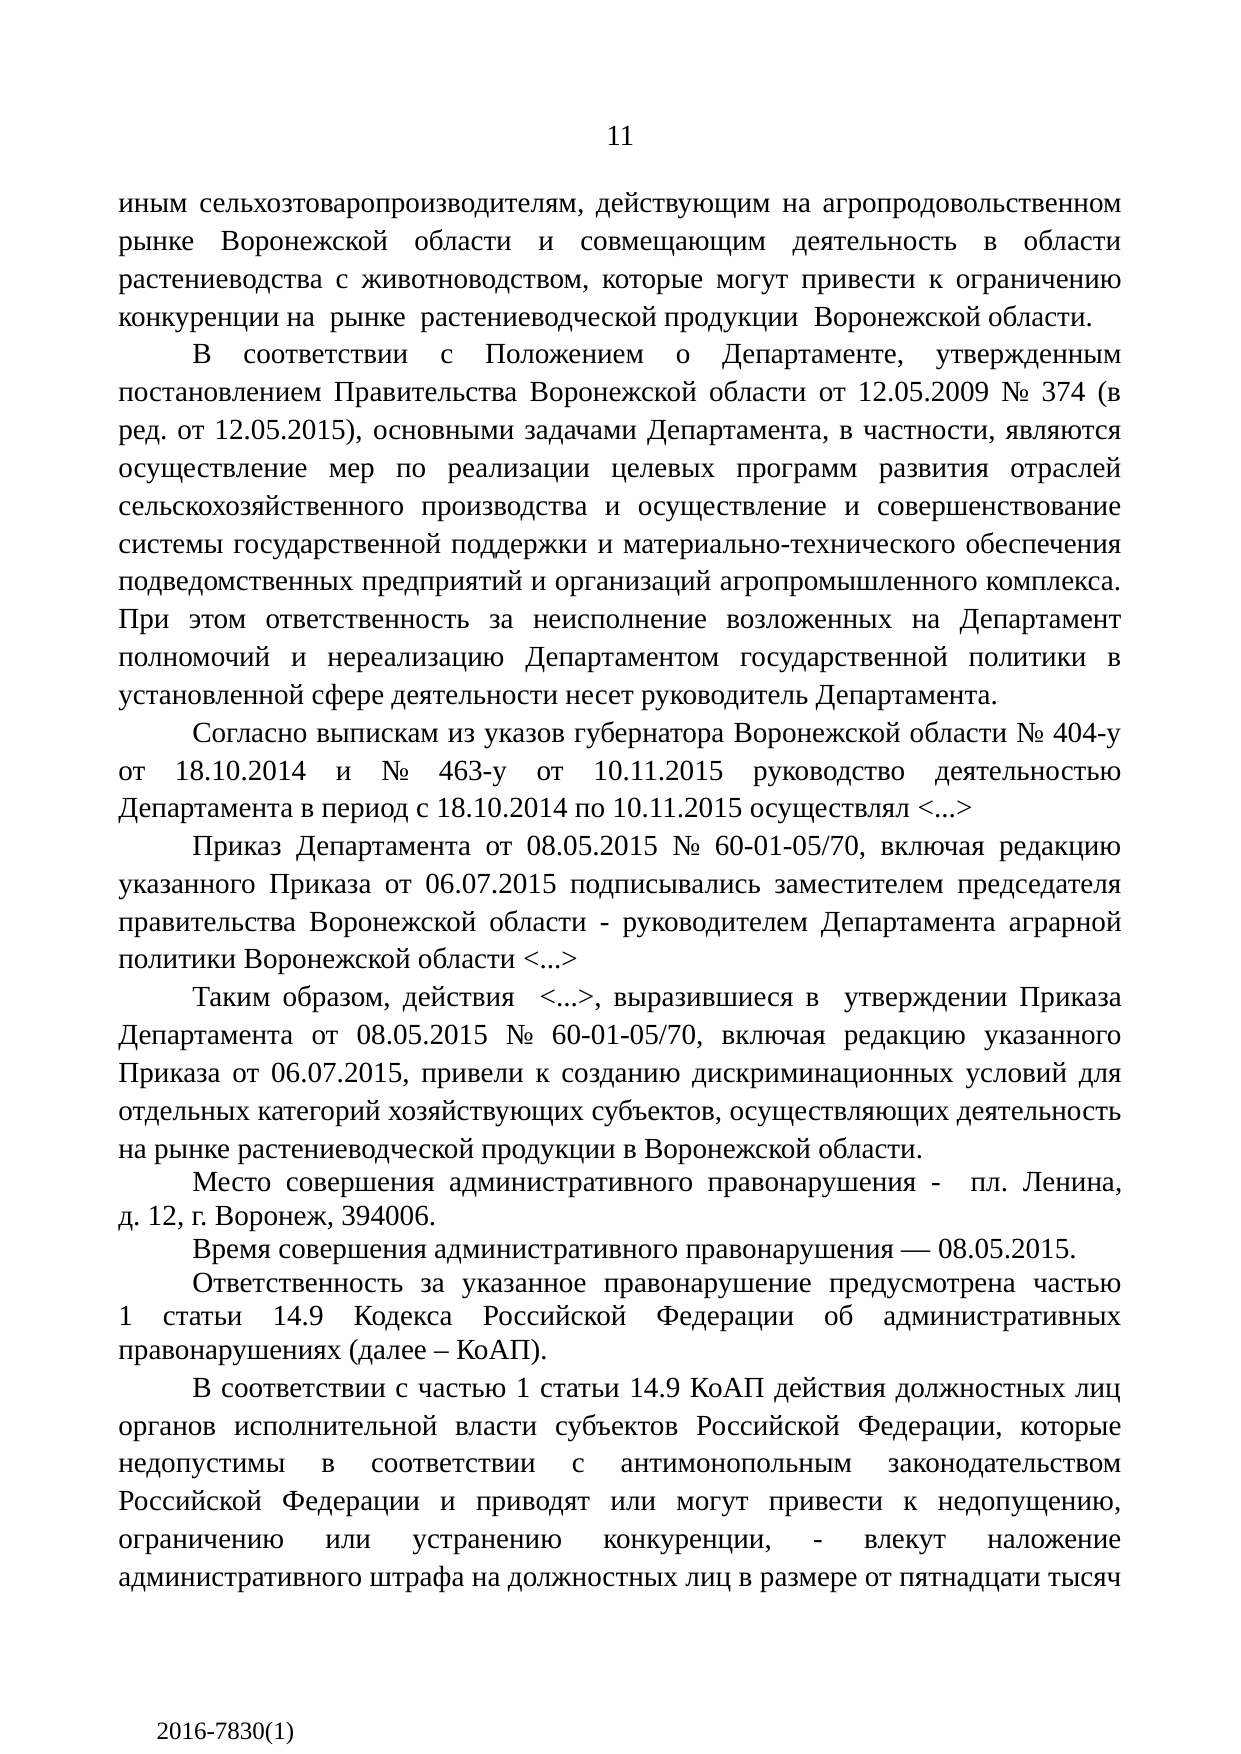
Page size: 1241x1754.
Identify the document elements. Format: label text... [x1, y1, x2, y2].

text В соответствии с Положением о Департаменте, утвержденным постановлением Правительства Воронежской области от 12.05.2009 № 374 (в ред. от 12.05.2015), основными задачами Департамента, в частности, являются осуществление мер по реализации целевых программ развития отраслей сельскохозяйственного производства и осуществление и совершенствование системы государственной поддержки и материально-технического обеспечения подведомственных предприятий и организаций агропромышленного комплекса. При этом ответственность за неисполнение возложенных на Департамент полномочий и нереализацию Департаментом государственной политики в установленной сфере деятельности несет руководитель Департамента. [118, 332, 1122, 711]
text В соответствии с частью 1 статьи 14.9 КоАП действия должностных лиц органов исполнительной власти субъектов Российской Федерации, которые недопустимы в соответствии с антимонопольным законодательством Российской Федерации и приводят или могут привести к недопущению, ограничению или устранению конкуренции, - влекут наложение административного штрафа на должностных лиц в размере от пятнадцати тысяч [118, 1366, 1122, 1592]
text Место совершения административного правонарушения - пл. Ленина, д. 12, г. Воронеж, 394006. [118, 1164, 1122, 1231]
text Ответственность за указанное правонарушение предусмотрена частью 1 статьи 14.9 Кодекса Российской Федерации об административных правонарушениях (далее – КоАП). [118, 1265, 1122, 1366]
text иным сельхозтоваропроизводителям, действующим на агропродовольственном рынке Воронежской области и совмещающим деятельность в области растениеводства с животноводством, которые могут привести к ограничению конкуренции на рынке растениеводческой продукции Воронежской области. [118, 181, 1122, 332]
text Приказ Департамента от 08.05.2015 № 60-01-05/70, включая редакцию указанного Приказа от 06.07.2015 подписывались заместителем председателя правительства Воронежской области - руководителем Департамента аграрной политики Воронежской области <...> [118, 824, 1122, 975]
text Таким образом, действия <...>, выразившиеся в утверждении Приказа Департамента от 08.05.2015 № 60-01-05/70, включая редакцию указанного Приказа от 06.07.2015, привели к созданию дискриминационных условий для отдельных категорий хозяйствующих субъектов, осуществляющих деятельность на рынке растениеводческой продукции в Воронежской области. [118, 975, 1122, 1164]
text Согласно выпискам из указов губернатора Воронежской области № 404-у от 18.10.2014 и № 463-у от 10.11.2015 руководство деятельностью Департамента в период с 18.10.2014 по 10.11.2015 осуществлял <...> [118, 711, 1122, 824]
text Время совершения административного правонарушения — 08.05.2015. [118, 1231, 1122, 1265]
